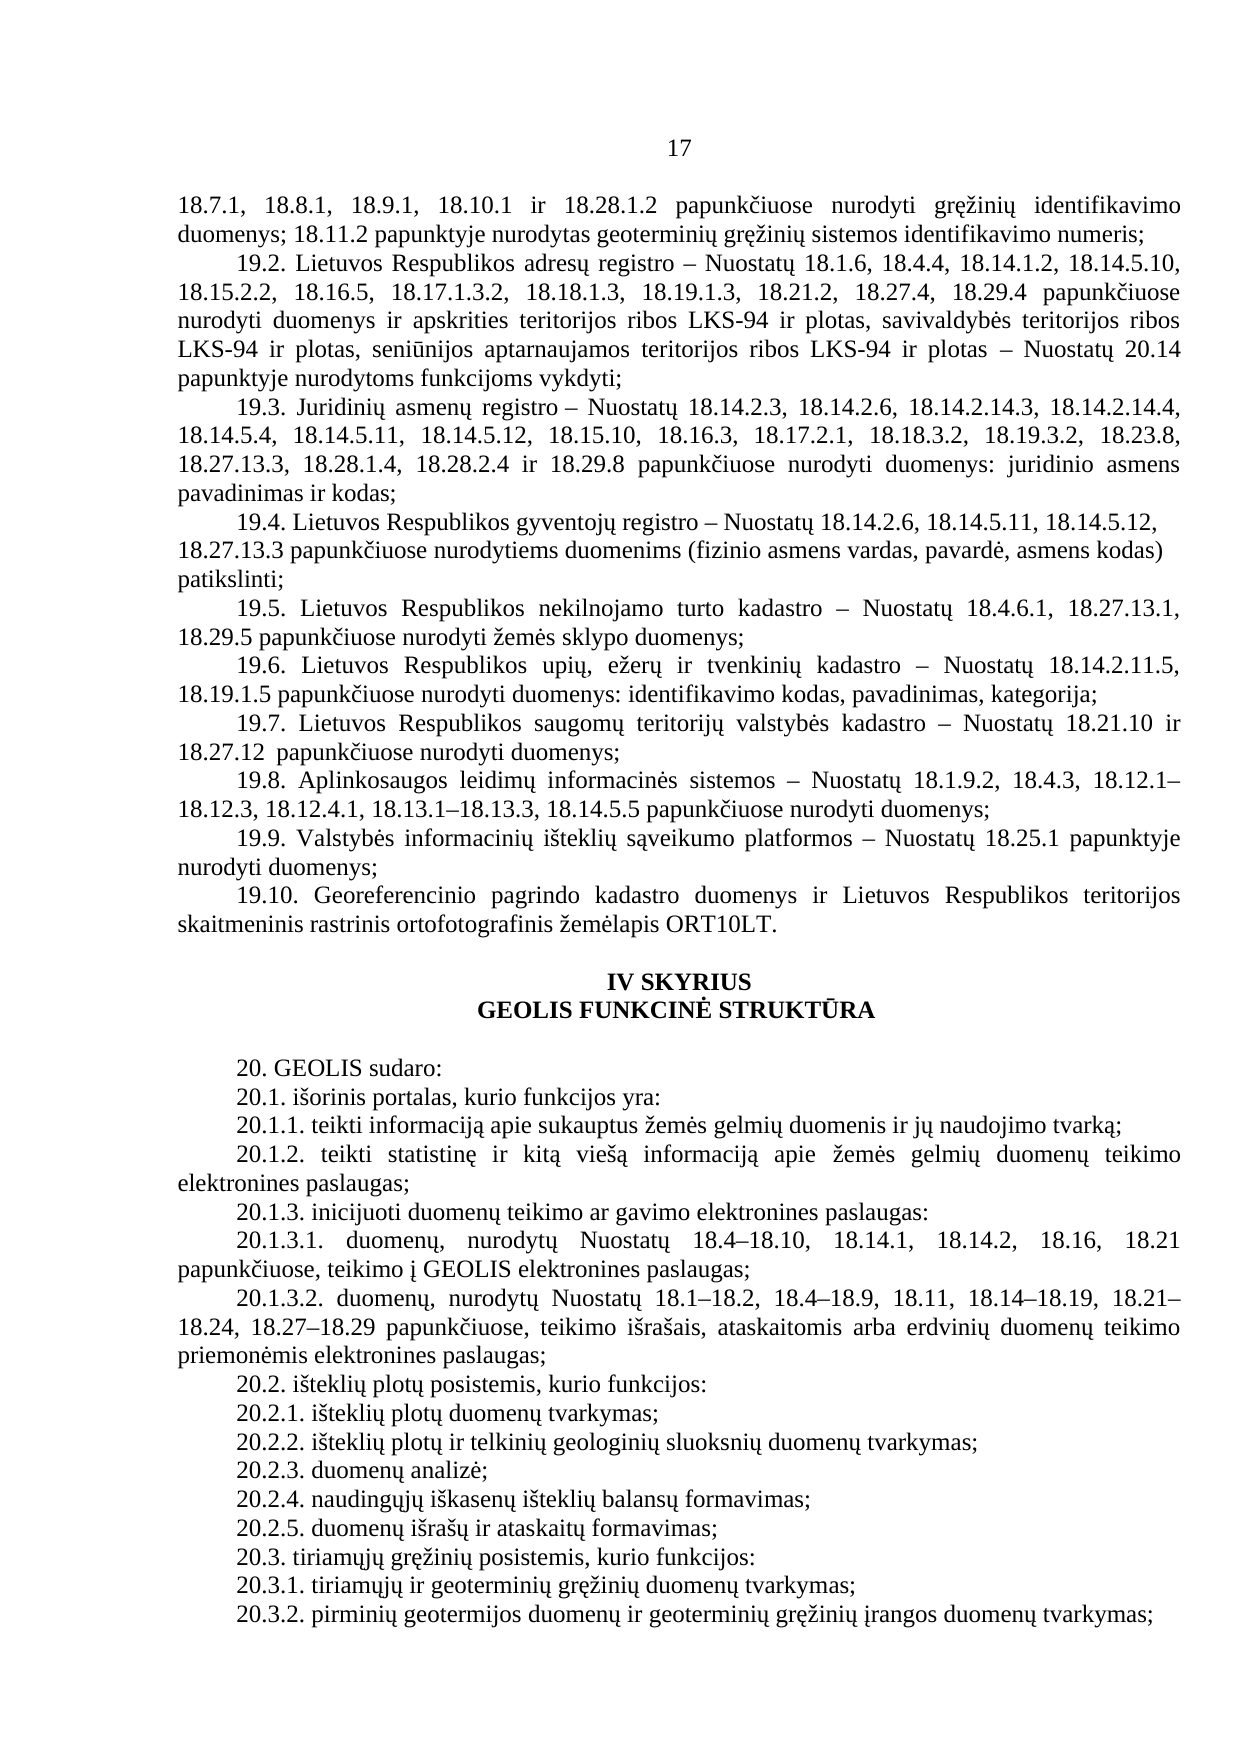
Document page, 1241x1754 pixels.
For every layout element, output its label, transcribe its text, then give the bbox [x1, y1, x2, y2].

text 19.2. Lietuvos Respublikos adresų registro – Nuostatų 18.1.6, 18.4.4, 18.14.1.2, 18.14.5.10, 18.15.2.2, 18.16.5, 18.17.1.3.2, 18.18.1.3, 18.19.1.3, 18.21.2, 18.27.4, 18.29.4 papunkčiuose nurodyti duomenys ir apskrities teritorijos ribos LKS-94 ir plotas, savivaldybės teritorijos ribos LKS-94 ir plotas, seniūnijos aptarnaujamos teritorijos ribos LKS-94 ir plotas – Nuostatų 20.14 papunktyje nurodytoms funkcijoms vykdyti; [177, 248, 1181, 392]
text 20.2.4. naudingųjų iškasenų išteklių balansų formavimas; [177, 1484, 1181, 1513]
text 19.4. Lietuvos Respublikos gyventojų registro – Nuostatų 18.14.2.6, 18.14.5.11, 18.14.5.12, 18.27.13.3 papunkčiuose nurodytiems duomenims (fizinio asmens vardas, pavardė, asmens kodas) patikslinti; [177, 507, 1181, 593]
text 20.2.2. išteklių plotų ir telkinių geologinių sluoksnių duomenų tvarkymas; [177, 1427, 1181, 1455]
text iV Skyrius [177, 967, 1181, 995]
text GEOLIS FUNKCINĖ STRUKTŪRA [177, 995, 1181, 1024]
text 19.6. Lietuvos Respublikos upių, ežerų ir tvenkinių kadastro – Nuostatų 18.14.2.11.5, 18.19.1.5 papunkčiuose nurodyti duomenys: identifikavimo kodas, pavadinimas, kategorija; [177, 650, 1181, 708]
text 19.8. Aplinkosaugos leidimų informacinės sistemos – Nuostatų 18.1.9.2, 18.4.3, 18.12.1–18.12.3, 18.12.4.1, 18.13.1–18.13.3, 18.14.5.5 papunkčiuose nurodyti duomenys; [177, 765, 1181, 823]
text 20.2.1. išteklių plotų duomenų tvarkymas; [177, 1398, 1181, 1427]
text 20.2.3. duomenų analizė; [177, 1455, 1181, 1484]
text 20.1.1. teikti informaciją apie sukauptus žemės gelmių duomenis ir jų naudojimo tvarką; [177, 1110, 1181, 1139]
text 20.2. išteklių plotų posistemis, kurio funkcijos: [177, 1369, 1181, 1398]
text 19.5. Lietuvos Respublikos nekilnojamo turto kadastro – Nuostatų 18.4.6.1, 18.27.13.1, 18.29.5 papunkčiuose nurodyti žemės sklypo duomenys; [177, 593, 1181, 650]
text 20.1.3.1. duomenų, nurodytų Nuostatų 18.4–18.10, 18.14.1, 18.14.2, 18.16, 18.21 papunkčiuose, teikimo į GEOLIS elektronines paslaugas; [177, 1225, 1181, 1283]
text 19.10. Georeferencinio pagrindo kadastro duomenys ir Lietuvos Respublikos teritorijos skaitmeninis rastrinis ortofotografinis žemėlapis ORT10LT. [177, 880, 1181, 938]
text 20.1.3.2. duomenų, nurodytų Nuostatų 18.1–18.2, 18.4–18.9, 18.11, 18.14–18.19, 18.21–18.24, 18.27–18.29 papunkčiuose, teikimo išrašais, ataskaitomis arba erdvinių duomenų teikimo priemonėmis elektronines paslaugas; [177, 1283, 1181, 1369]
text 19.7. Lietuvos Respublikos saugomų teritorijų valstybės kadastro – Nuostatų 18.21.10 ir 18.27.12 papunkčiuose nurodyti duomenys; [177, 708, 1181, 765]
text 20.3.1. tiriamųjų ir geoterminių gręžinių duomenų tvarkymas; [177, 1570, 1181, 1599]
text 18.7.1, 18.8.1, 18.9.1, 18.10.1 ir 18.28.1.2 papunkčiuose nurodyti gręžinių identifikavimo duomenys; 18.11.2 papunktyje nurodytas geoterminių gręžinių sistemos identifikavimo numeris; [177, 190, 1181, 248]
text 20.3. tiriamųjų gręžinių posistemis, kurio funkcijos: [177, 1542, 1181, 1570]
text 20.2.5. duomenų išrašų ir ataskaitų formavimas; [177, 1513, 1181, 1542]
text 19.9. Valstybės informacinių išteklių sąveikumo platformos – Nuostatų 18.25.1 papunktyje nurodyti duomenys; [177, 823, 1181, 880]
text 20.1. išorinis portalas, kurio funkcijos yra: [177, 1082, 1181, 1110]
text 20.1.3. inicijuoti duomenų teikimo ar gavimo elektronines paslaugas: [177, 1197, 1181, 1225]
text 20.3.2. pirminių geotermijos duomenų ir geoterminių gręžinių įrangos duomenų tvarkymas; [177, 1599, 1181, 1628]
text 20. GEOLIS sudaro: [177, 1053, 1181, 1082]
text 20.1.2. teikti statistinę ir kitą viešą informaciją apie žemės gelmių duomenų teikimo elektronines paslaugas; [177, 1139, 1181, 1197]
text 19.3. Juridinių asmenų registro – Nuostatų 18.14.2.3, 18.14.2.6, 18.14.2.14.3, 18.14.2.14.4, 18.14.5.4, 18.14.5.11, 18.14.5.12, 18.15.10, 18.16.3, 18.17.2.1, 18.18.3.2, 18.19.3.2, 18.23.8, 18.27.13.3, 18.28.1.4, 18.28.2.4 ir 18.29.8 papunkčiuose nurodyti duomenys: juridinio asmens pavadinimas ir kodas; [177, 392, 1181, 507]
